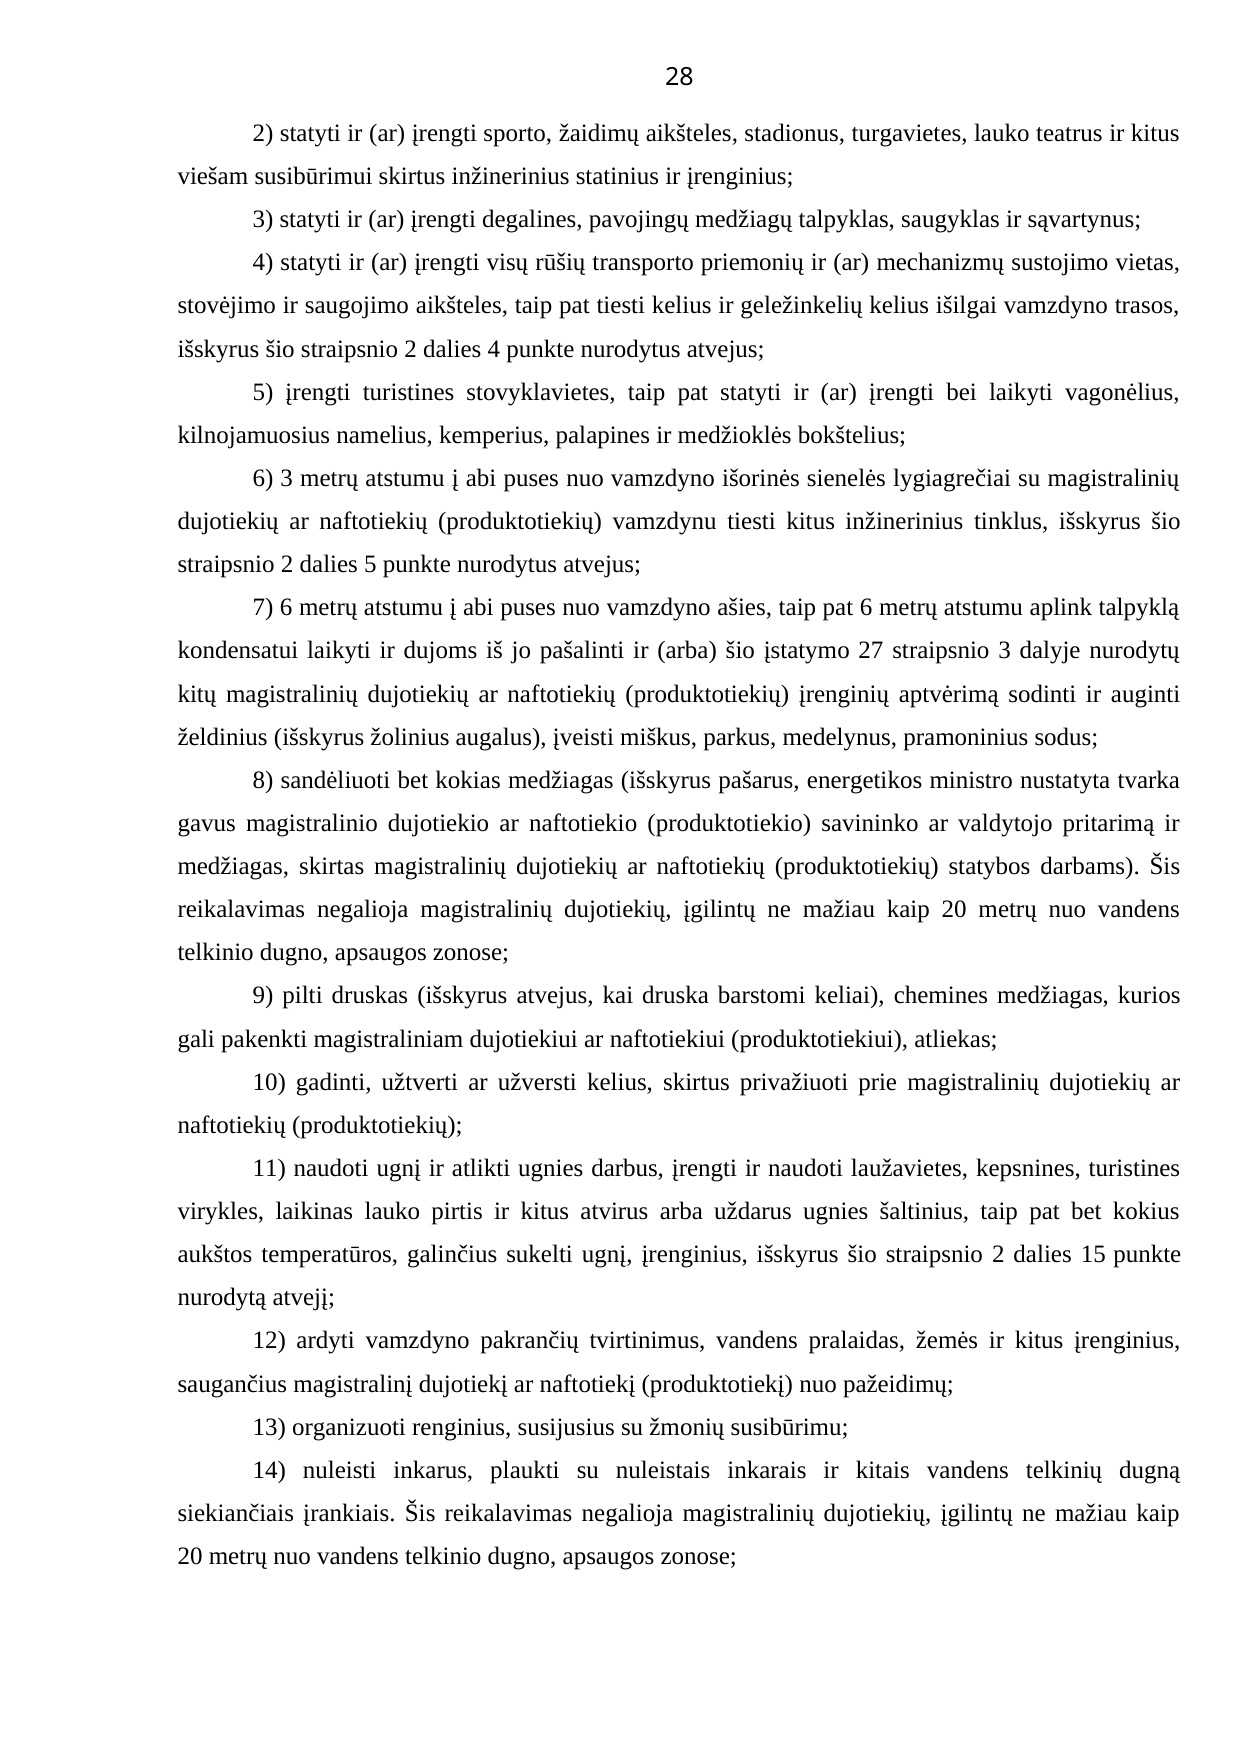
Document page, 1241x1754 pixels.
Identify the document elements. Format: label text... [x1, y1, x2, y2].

text 7) 6 metrų atstumu į abi puses nuo vamzdyno ašies, taip pat 6 metrų atstumu aplink talpyklą kondensatui laikyti ir dujoms iš jo pašalinti ir (arba) šio įstatymo 27 straipsnio 3 dalyje nurodytų kitų magistralinių dujotiekių ar naftotiekių (produktotiekių) įrenginių aptvėrimą sodinti ir auginti želdinius (išskyrus žolinius augalus), įveisti miškus, parkus, medelynus, pramoninius sodus; [177, 592, 1181, 751]
text 8) sandėliuoti bet kokias medžiagas (išskyrus pašarus, energetikos ministro nustatyta tvarka gavus magistralinio dujotiekio ar naftotiekio (produktotiekio) savininko ar valdytojo pritarimą ir medžiagas, skirtas magistralinių dujotiekių ar naftotiekių (produktotiekių) statybos darbams). Šis reikalavimas negalioja magistralinių dujotiekių, įgilintų ne mažiau kaip 20 metrų nuo vandens telkinio dugno, apsaugos zonose; [177, 765, 1181, 966]
text 2) statyti ir (ar) įrengti sporto, žaidimų aikšteles, stadionus, turgavietes, lauko teatrus ir kitus viešam susibūrimui skirtus inžinerinius statinius ir įrenginius; [177, 118, 1181, 190]
text 13) organizuoti renginius, susijusius su žmonių susibūrimu; [177, 1412, 1181, 1441]
text 10) gadinti, užtverti ar užversti kelius, skirtus privažiuoti prie magistralinių dujotiekių ar naftotiekių (produktotiekių); [177, 1067, 1181, 1139]
text 11) naudoti ugnį ir atlikti ugnies darbus, įrengti ir naudoti laužavietes, kepsnines, turistines virykles, laikinas lauko pirtis ir kitus atvirus arba uždarus ugnies šaltinius, taip pat bet kokius aukštos temperatūros, galinčius sukelti ugnį, įrenginius, išskyrus šio straipsnio 2 dalies 15 punkte nurodytą atvejį; [177, 1153, 1181, 1311]
text 3) statyti ir (ar) įrengti degalines, pavojingų medžiagų talpyklas, saugyklas ir sąvartynus; [177, 204, 1181, 233]
text 12) ardyti vamzdyno pakrančių tvirtinimus, vandens pralaidas, žemės ir kitus įrenginius, saugančius magistralinį dujotiekį ar naftotiekį (produktotiekį) nuo pažeidimų; [177, 1326, 1181, 1397]
text 14) nuleisti inkarus, plaukti su nuleistais inkarais ir kitais vandens telkinių dugną siekiančiais įrankiais. Šis reikalavimas negalioja magistralinių dujotiekių, įgilintų ne mažiau kaip 20 metrų nuo vandens telkinio dugno, apsaugos zonose; [177, 1455, 1181, 1570]
text 5) įrengti turistines stovyklavietes, taip pat statyti ir (ar) įrengti bei laikyti vagonėlius, kilnojamuosius namelius, kemperius, palapines ir medžioklės bokštelius; [177, 377, 1181, 449]
text 6) 3 metrų atstumu į abi puses nuo vamzdyno išorinės sienelės lygiagrečiai su magistralinių dujotiekių ar naftotiekių (produktotiekių) vamzdynu tiesti kitus inžinerinius tinklus, išskyrus šio straipsnio 2 dalies 5 punkte nurodytus atvejus; [177, 463, 1181, 578]
text 4) statyti ir (ar) įrengti visų rūšių transporto priemonių ir (ar) mechanizmų sustojimo vietas, stovėjimo ir saugojimo aikšteles, taip pat tiesti kelius ir geležinkelių kelius išilgai vamzdyno trasos, išskyrus šio straipsnio 2 dalies 4 punkte nurodytus atvejus; [177, 247, 1181, 362]
text 9) pilti druskas (išskyrus atvejus, kai druska barstomi keliai), chemines medžiagas, kurios gali pakenkti magistraliniam dujotiekiui ar naftotiekiui (produktotiekiui), atliekas; [177, 981, 1181, 1052]
